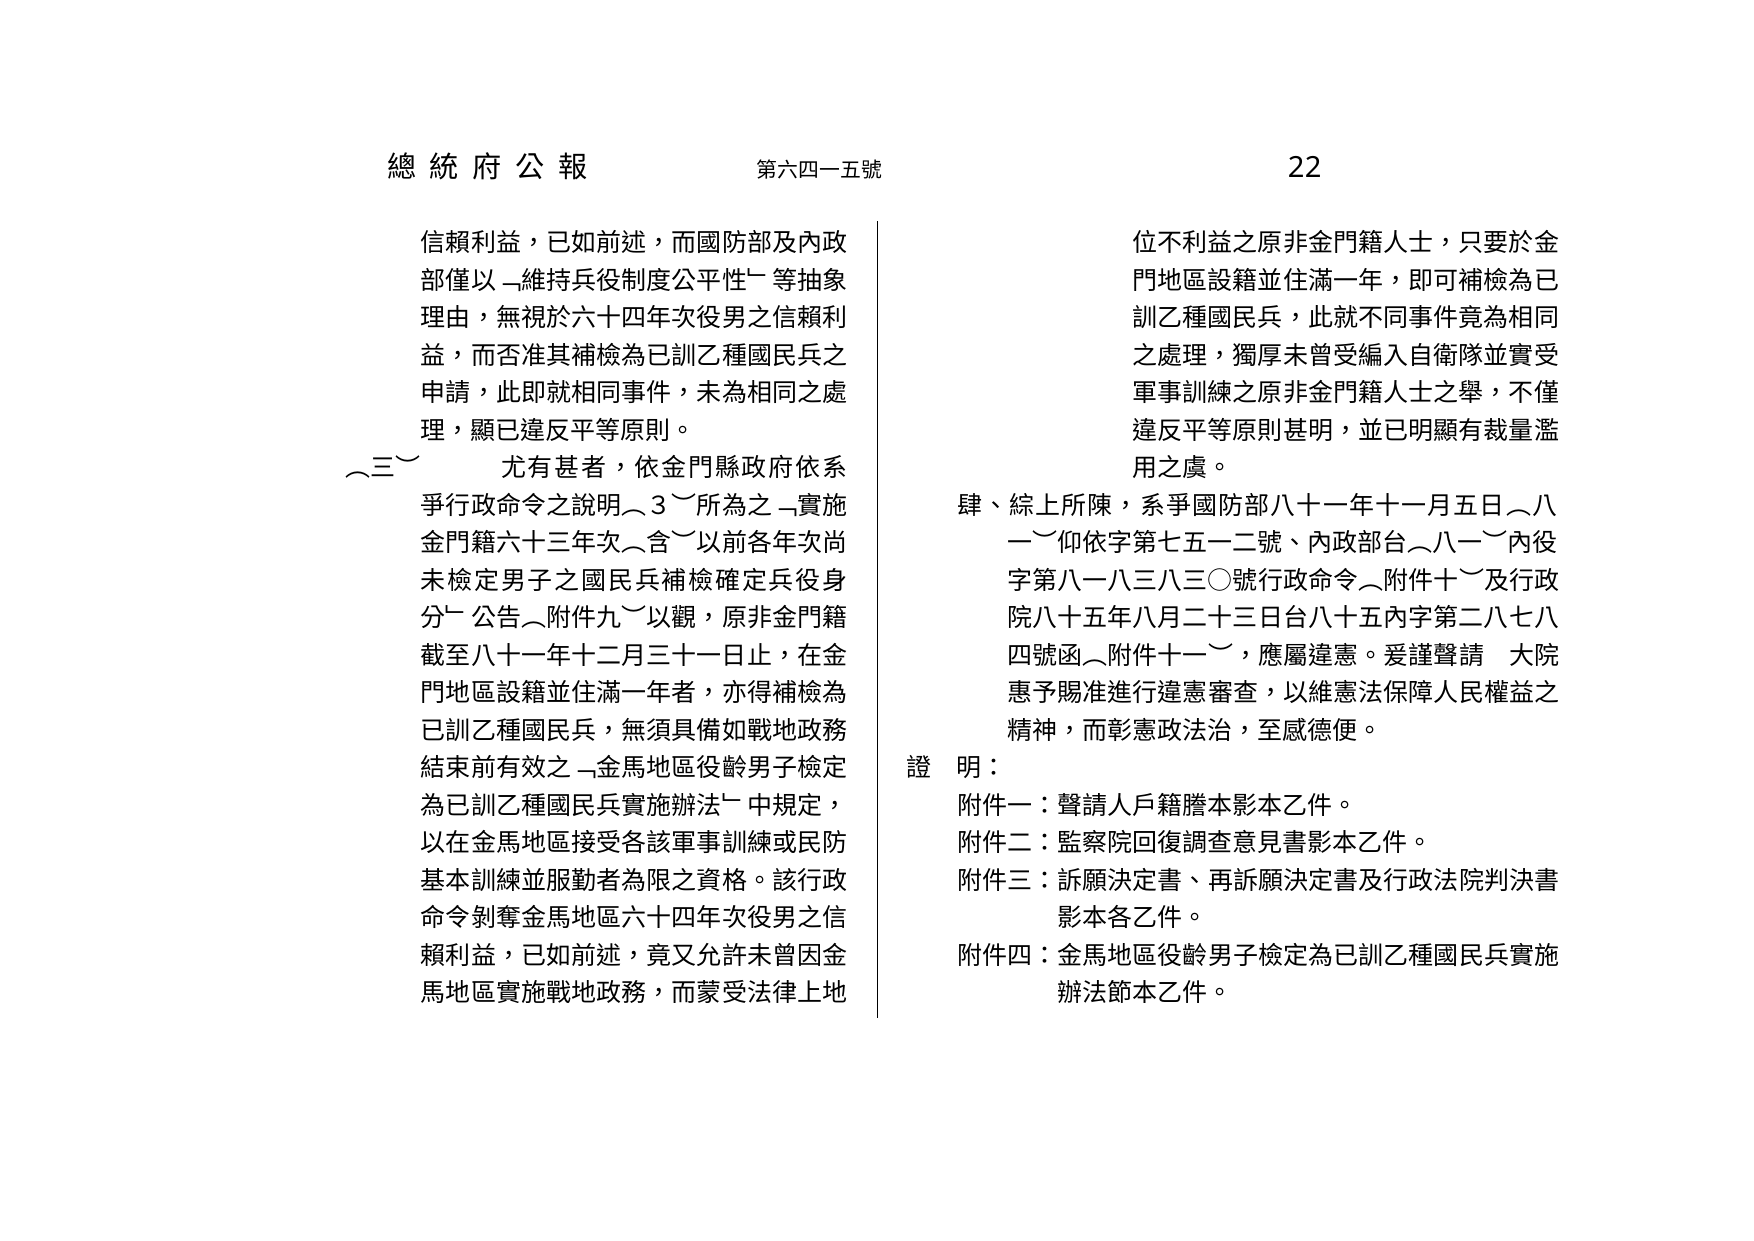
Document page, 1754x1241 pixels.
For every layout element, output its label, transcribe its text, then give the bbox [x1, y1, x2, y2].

list 尤有甚者，依金門縣政府依系爭行政命令之說明︵３︶所為之﹁實施金門籍六十三年次︵含︶以前各年次尚未檢定男子之國民兵補檢確定兵役身分﹂公告︵附件九︶以觀，原非金門籍截至八十一年十二月三十一日止，在金門地區設籍並住滿一年者，亦得補檢為已訓乙種國民兵，無須具備如戰地政務結束前有效之﹁金馬地區役齡男子檢定為已訓乙種國民兵實施辦法﹂中規定，以在金馬地區接受各該軍事訓練或民防基本訓練並服勤者為限之資格。該行政命令剝奪金馬地區六十四年次役男之信賴利益，已如前述，竟又允許未曾因金馬地區實施戰地政務，而蒙受法律上地 [346, 447, 847, 1009]
list 位不利益之原非金門籍人士，只要於金門地區設籍並住滿一年，即可補檢為已訓乙種國民兵，此就不同事件竟為相同之處理，獨厚未曾受編入自衛隊並實受軍事訓練之原非金門籍人士之舉，不僅違反平等原則甚明，並已明顯有裁量濫用之虞。 [1057, 222, 1559, 484]
list 查金馬地區六十四年次役男與六十三年次︵含︶以前各年次至四十五歲之役男，就受編入民防自衛隊並實受軍事訓練乙節，並無分軒輊，已如前述。何以六十三年次︵含︶以前各年次至四十五歲之役男，於戰地政務結束施行後若尚未檢定為已訓乙種國民兵者，皆得以補檢，而具備相同資格，同樣受編入民防自衛隊，並已實受軍事訓練之六十四年次役男，何以未能比照辦理檢定？又金馬地區六十四年次役男，就受檢定為已訓乙種國民兵乙事，有正當合理之信賴利益，已如前述，而國防部及內政部僅以﹁維持兵役制度公平性﹂等抽象理由，無視於六十四年次役男之信賴利益，而否准其補檢為已訓乙種國民兵之申請，此即就相同事件，未為相同之處理，顯已違反平等原則。 [346, 222, 847, 447]
text 附件二：監察院回復調查意見書影本乙件。 [957, 822, 1559, 859]
text 附件三：訴願決定書、再訴願決定書及行政法院判決書影本各乙件。 [957, 859, 1559, 934]
text 附件四：金馬地區役齡男子檢定為已訓乙種國民兵實施辦法節本乙件。 [957, 934, 1559, 1009]
text 附件一：聲請人戶籍謄本影本乙件。 [957, 784, 1559, 822]
text 肆、綜上所陳，系爭國防部八十一年十一月五日︵八一︶仰依字第七五一二號、內政部台︵八一︶內役字第八一八三八三○號行政命令︵附件十︶及行政院八十五年八月二十三日台八十五內字第二八七八四號函︵附件十一︶，應屬違憲。爰謹聲請 大院惠予賜准進行違憲審查，以維憲法保障人民權益之精神，而彰憲政法治，至感德便。 [957, 484, 1559, 747]
text 證 明： [907, 747, 1559, 784]
